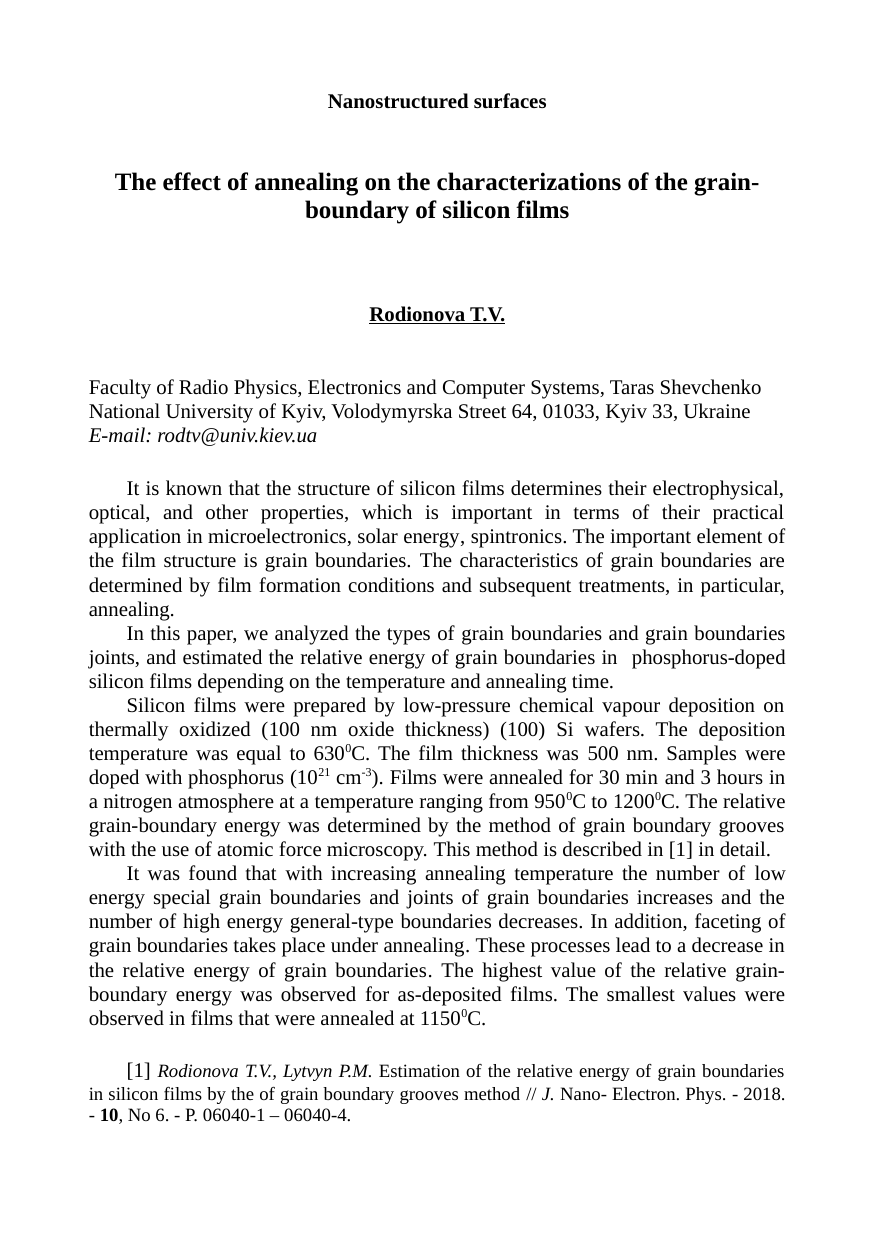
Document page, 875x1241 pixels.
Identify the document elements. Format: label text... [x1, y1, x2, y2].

text Rodionova T.V. [88, 302, 786, 326]
text Silicon films were prepared by low-pressure chemical vapour deposition on thermally oxidized (100 nm oxide thickness) (100) Si wafers. The deposition temperature was equal to 6300C. The film thickness was 500 nm. Samples were doped with phosphorus (1021 cm-3). Films were annealed for 30 min and 3 hours in a nitrogen atmosphere at a temperature ranging from 9500C to 12000C. The relative grain-boundary energy was determined by the method of grain boundary grooves with the use of atomic force microscopy. This method is described in [1] in detail. [88, 693, 786, 861]
text In this paper, we analyzed the types of grain boundaries and grain boundaries joints, and estimated the relative energy of grain boundaries in phosphorus-doped silicon films depending on the temperature and annealing time. [88, 621, 786, 693]
text [1] Rodionova T.V., Lytvyn P.M. Estimation of the relative energy of grain boundaries in silicon films by the of grain boundary grooves method // J. Nano- Electron. Phys. - 2018. - 10, No 6. - P. 06040-1 – 06040-4. [88, 1058, 786, 1126]
subtitle Nanostructured surfaces [88, 88, 786, 113]
text It is known that the structure of silicon films determines their electrophysical, optical, and other properties, which is important in terms of their practical application in microelectronics, solar energy, spintronics. The important element of the film structure is grain boundaries. The characteristics of grain boundaries are determined by film formation conditions and subsequent treatments, in particular, annealing. [88, 476, 786, 621]
text E-mail: rodtv@univ.kiev.ua [88, 423, 786, 447]
text It was found that with increasing annealing temperature the number of low energy special grain boundaries and joints of grain boundaries increases and the number of high energy general-type boundaries decreases. In addition, faceting of grain boundaries takes place under annealing. These processes lead to a decrease in the relative energy of grain boundaries. The highest value of the relative grain-boundary energy was observed for as-deposited films. The smallest values were observed in films that were annealed at 11500С. [88, 861, 786, 1030]
text The effect of annealing on the characterizations of the grain-boundary of silicon films [88, 167, 786, 224]
text Faculty of Radio Physics, Electronics and Computer Systems, Taras Shevchenko National University of Kyiv, Volodymyrska Street 64, 01033, Kyiv 33, Ukraine [88, 375, 786, 423]
